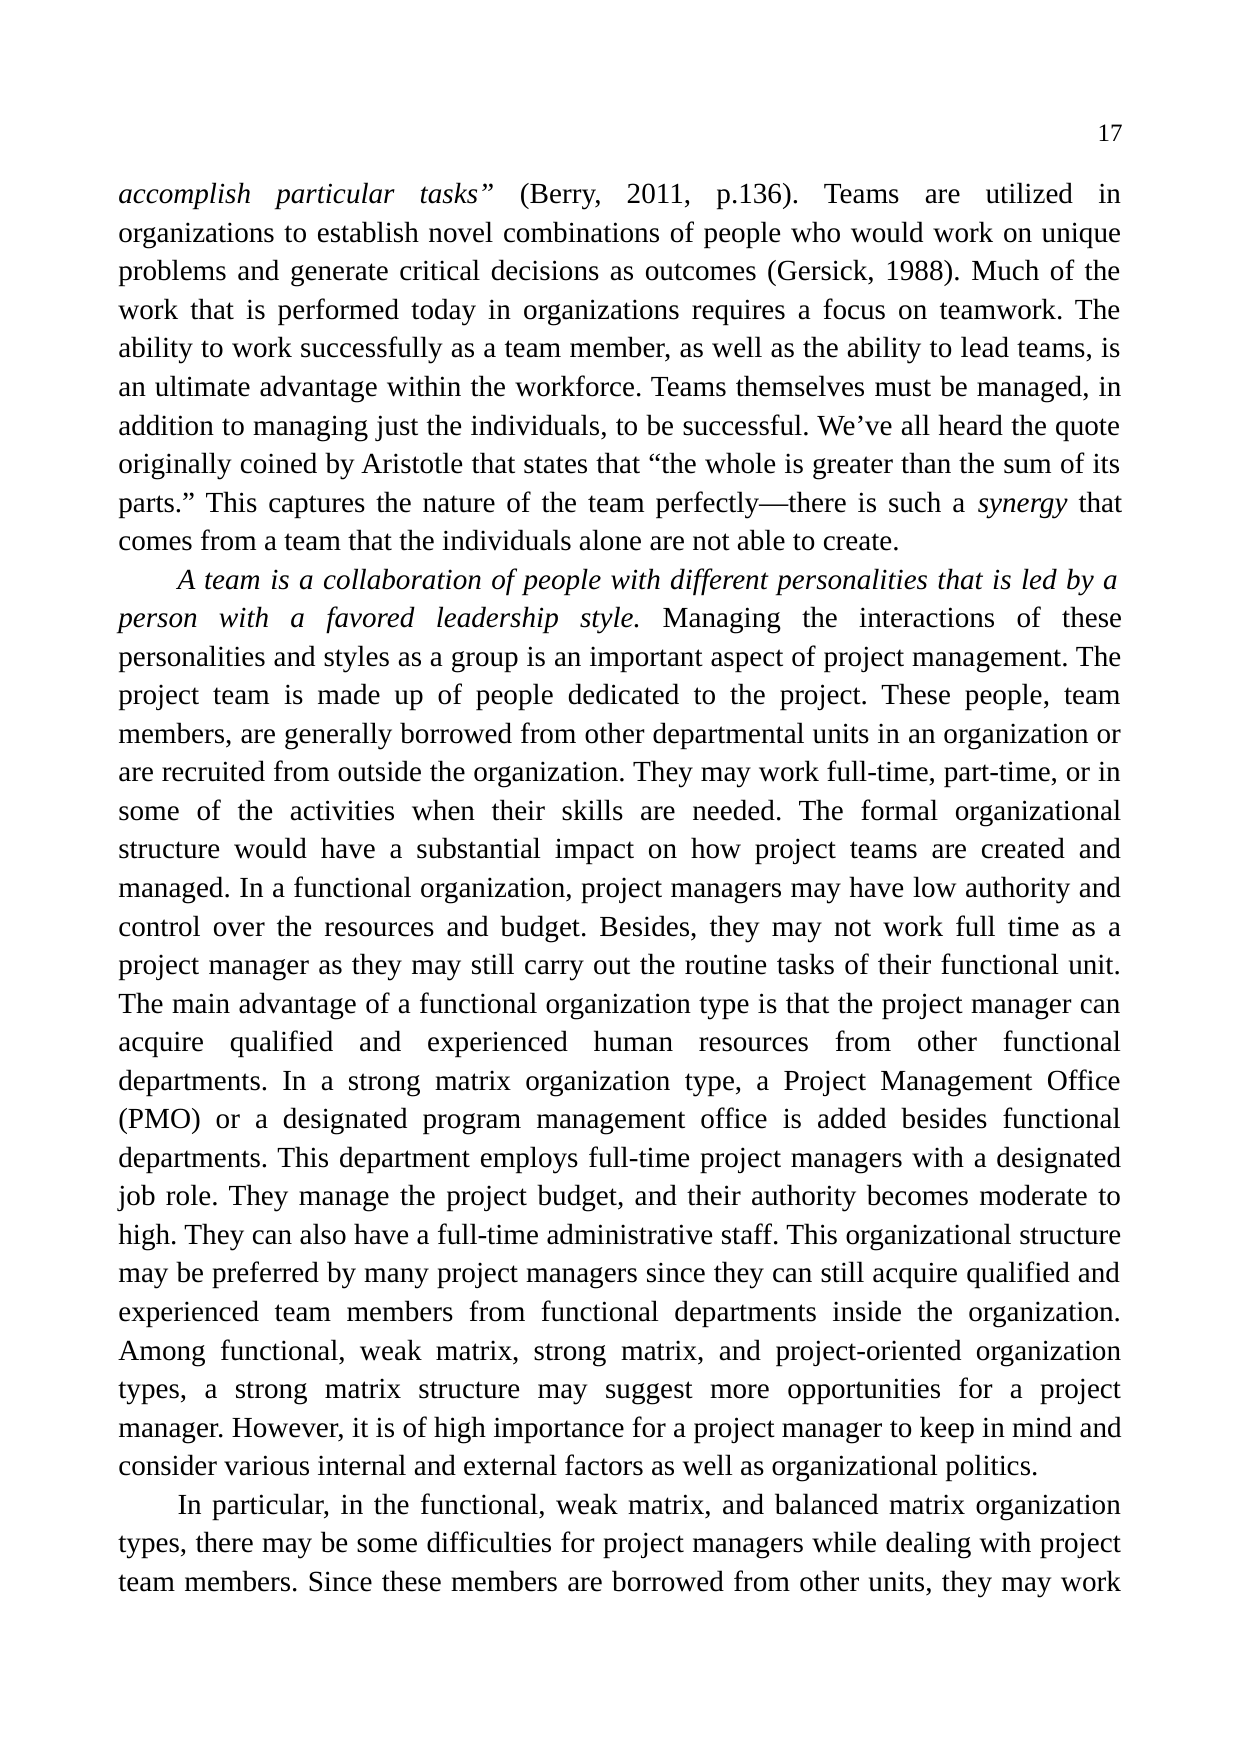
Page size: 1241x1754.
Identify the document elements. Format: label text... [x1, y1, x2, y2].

text In particular, in the functional, weak matrix, and balanced matrix organization types, there may be some difficulties for project managers while dealing with project team members. Since these members are borrowed from other units, they may work [118, 1487, 1122, 1597]
text A team is a collaboration of people with different personalities that is led by a person with a favored leadership style. Managing the interactions of these personalities and styles as a group is an important aspect of project management. The project team is made up of people dedicated to the project. These people, team members, are generally borrowed from other departmental units in an organization or are recruited from outside the organization. They may work full-time, part-time, or in some of the activities when their skills are needed. The formal organizational structure would have a substantial impact on how project teams are created and managed. In a functional organization, project managers may have low authority and control over the resources and budget. Besides, they may not work full time as a project manager as they may still carry out the routine tasks of their functional unit. The main advantage of a functional organization type is that the project manager can acquire qualified and experienced human resources from other functional departments. In a strong matrix organization type, a Project Management Office (PMO) or a designated program management office is added besides functional departments. This department employs full-time project managers with a designated job role. They manage the project budget, and their authority becomes moderate to high. They can also have a full-time administrative staff. This organizational structure may be preferred by many project managers since they can still acquire qualified and experienced team members from functional departments inside the organization. Among functional, weak matrix, strong matrix, and project-oriented organization types, a strong matrix structure may suggest more opportunities for a project manager. However, it is of high importance for a project manager to keep in mind and consider various internal and external factors as well as organizational politics. [118, 562, 1122, 1482]
text accomplish particular tasks” (Berry, 2011, p.136). Teams are utilized in organizations to establish novel combinations of people who would work on unique problems and generate critical decisions as outcomes (Gersick, 1988). Much of the work that is performed today in organizations requires a focus on teamwork. The ability to work successfully as a team member, as well as the ability to lead teams, is an ultimate advantage within the workforce. Teams themselves must be managed, in addition to managing just the individuals, to be successful. We’ve all heard the quote originally coined by Aristotle that states that “the whole is greater than the sum of its parts.” This captures the nature of the team perfectly—there is such a synergy that comes from a team that the individuals alone are not able to create. [118, 176, 1122, 557]
